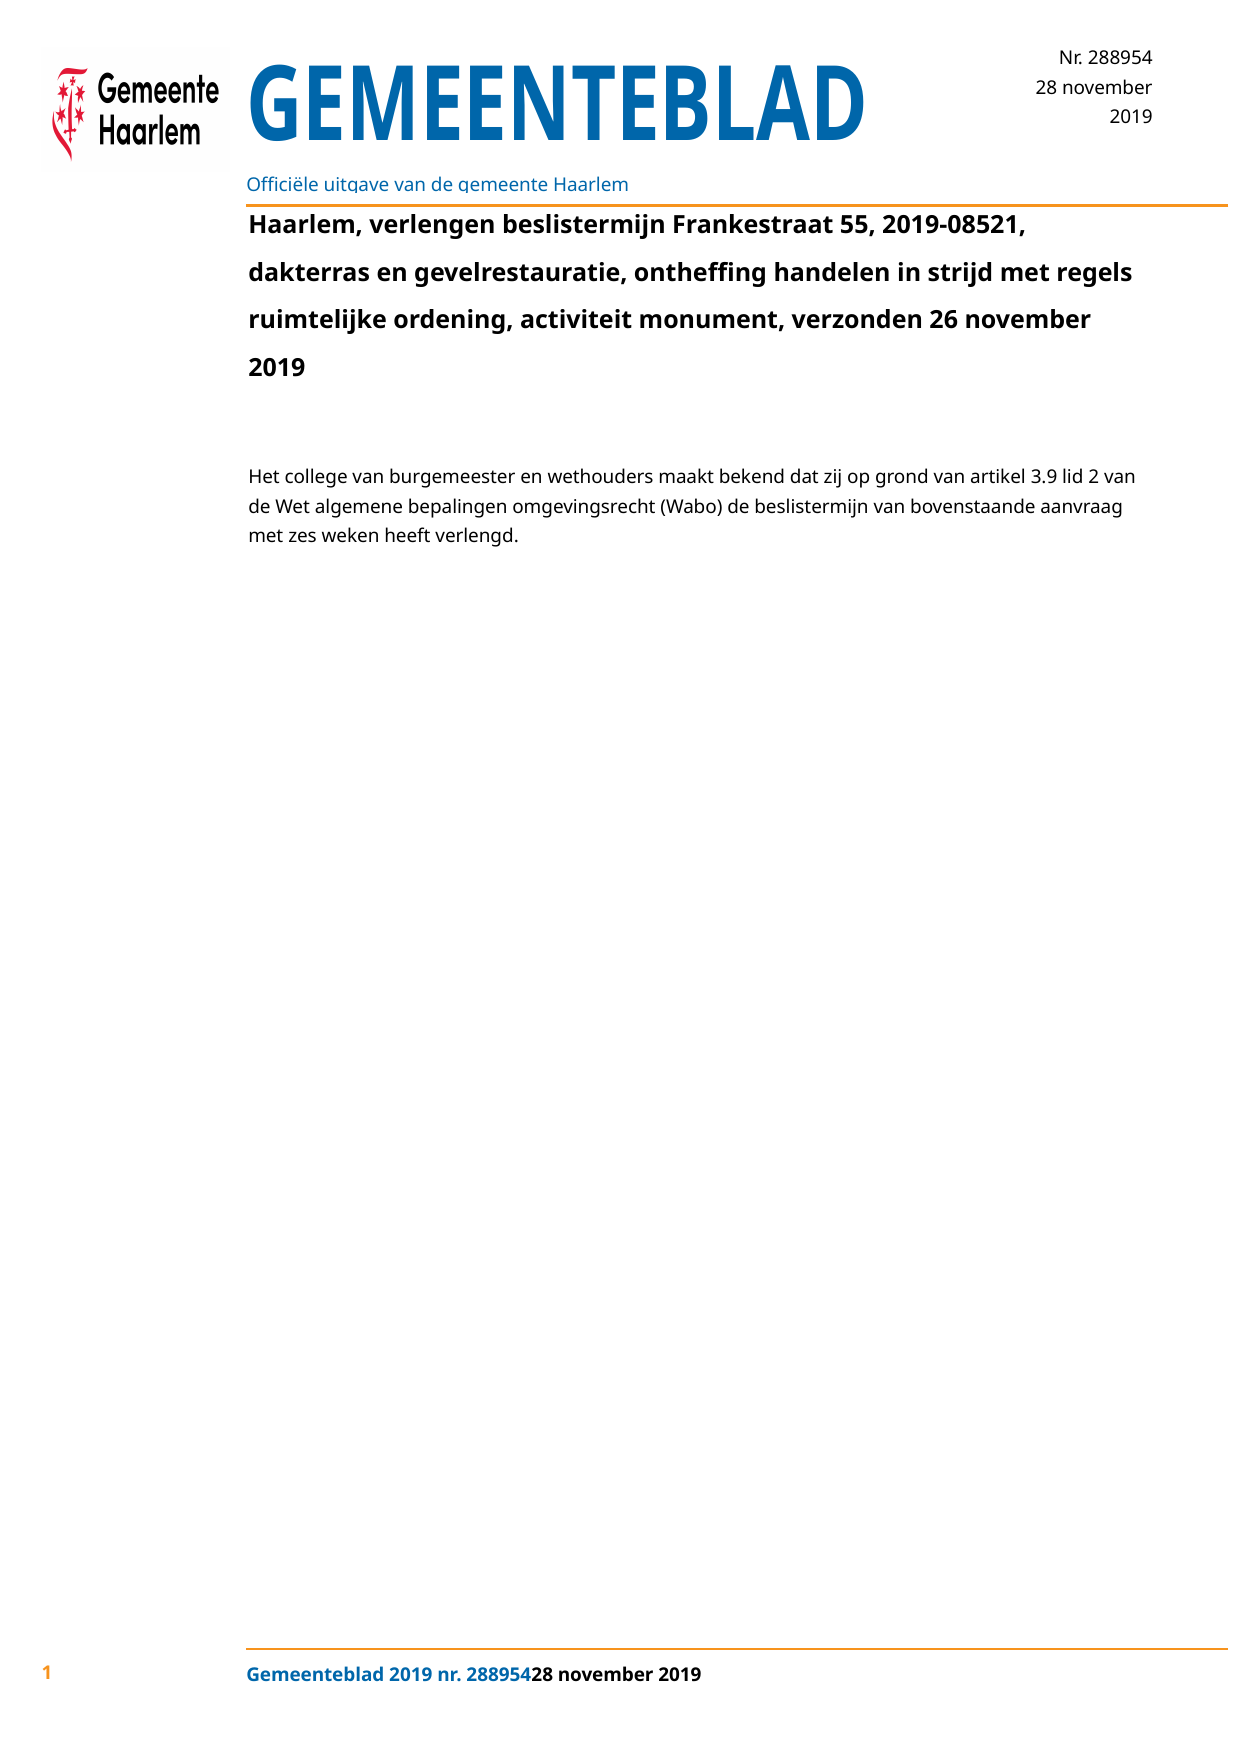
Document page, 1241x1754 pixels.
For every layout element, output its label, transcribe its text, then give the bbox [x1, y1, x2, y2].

text Haarlem, verlengen beslistermijn Frankestraat 55, 2019-08521, dakterras en gevelrestauratie, ontheffing handelen in strijd met regels ruimtelijke ordening, activiteit monument, verzonden 26 november 2019 [248, 207, 1152, 384]
picture [41, 47, 231, 172]
text Het college van burgemeester en wethouders maakt bekend dat zij op grond van artikel 3.9 lid 2 van de Wet algemene bepalingen omgevingsrecht (Wabo) de beslistermijn van bovenstaande aanvraag met zes weken heeft verlengd. [248, 463, 1152, 548]
